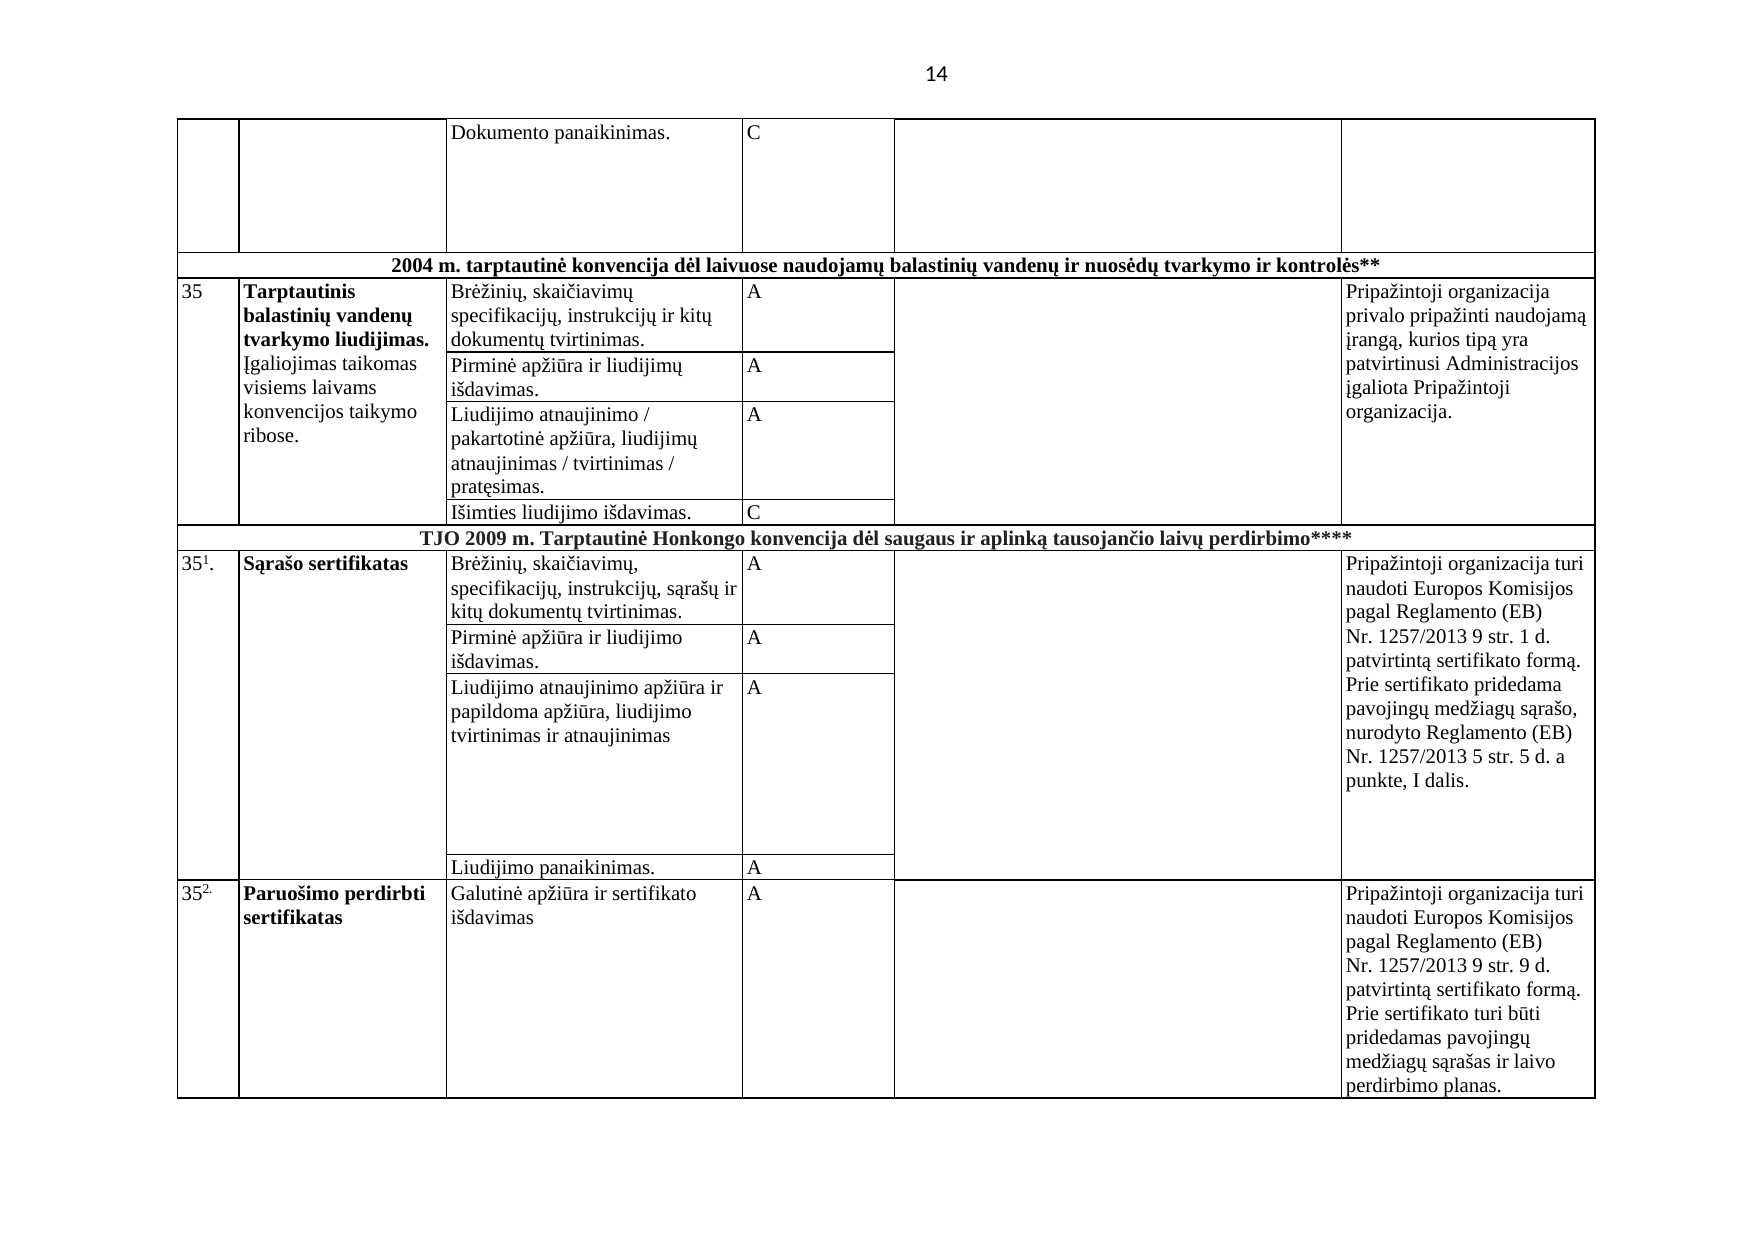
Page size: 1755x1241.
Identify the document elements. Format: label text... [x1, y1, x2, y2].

table_cell [895, 881, 1341, 1097]
table_cell Tarptautinis balastinių vandenų tvarkymo liudijimas. Įgaliojimas taikomas visiems laivams konvencijos taikymo ribose. [240, 279, 446, 524]
table_cell Liudijimo atnaujinimo apžiūra ir papildoma apžiūra, liudijimo tvirtinimas ir atnaujinimas [447, 674, 742, 853]
table_cell A [743, 855, 894, 879]
table_cell C [743, 119, 894, 252]
table_cell Brėžinių, skaičiavimų, specifikacijų, instrukcijų, sąrašų ir kitų dokumentų tvirtinimas. [447, 551, 742, 623]
table_cell A [743, 402, 894, 498]
table_cell A [743, 279, 894, 351]
table_cell [178, 120, 238, 252]
table_cell TJO 2009 m. Tarptautinė Honkongo konvencija dėl saugaus ir aplinką tausojančio laivų perdirbimo**** [178, 526, 1594, 550]
table_cell Paruošimo perdirbti sertifikatas [240, 880, 446, 1097]
table_cell Išimties liudijimo išdavimas. [447, 500, 742, 524]
table_cell Galutinė apžiūra ir sertifikato išdavimas [447, 880, 742, 1097]
table_cell [1342, 120, 1594, 252]
table_cell [895, 279, 1341, 524]
table_cell C [743, 500, 894, 524]
table_cell 352. [178, 881, 238, 1097]
table_cell Dokumento panaikinimas. [447, 119, 742, 252]
table_cell Pripažintoji organizacija turi naudoti Europos Komisijos pagal Reglamento (EB) Nr. 1257/2013 9 str. 9 d. patvirtintą sertifikato formą. Prie sertifikato turi būti pridedamas pavojingų medžiagų sąrašas ir laivo perdirbimo planas. [1342, 881, 1594, 1097]
table_cell [895, 551, 1341, 879]
table_cell Pripažintoji organizacija privalo pripažinti naudojamą įrangą, kurios tipą yra patvirtinusi Administracijos įgaliota Pripažintoji organizacija. [1342, 279, 1594, 524]
table_cell 351. [178, 551, 238, 879]
table_cell [240, 120, 446, 252]
table_cell Pirminė apžiūra ir liudijimo išdavimas. [447, 625, 742, 673]
table_cell Liudijimo panaikinimas. [447, 855, 742, 879]
table_cell A [743, 625, 894, 673]
table_cell Brėžinių, skaičiavimų specifikacijų, instrukcijų ir kitų dokumentų tvirtinimas. [447, 279, 742, 351]
table_cell A [743, 880, 894, 1097]
table_cell Pirminė apžiūra ir liudijimų išdavimas. [447, 353, 742, 401]
table_cell Pripažintoji organizacija turi naudoti Europos Komisijos pagal Reglamento (EB) Nr. 1257/2013 9 str. 1 d. patvirtintą sertifikato formą. Prie sertifikato pridedama pavojingų medžiagų sąrašo, nurodyto Reglamento (EB) Nr. 1257/2013 5 str. 5 d. a punkte, I dalis. [1342, 551, 1594, 879]
table_cell A [743, 674, 894, 853]
table_cell 2004 m. tarptautinė konvencija dėl laivuose naudojamų balastinių vandenų ir nuosėdų tvarkymo ir kontrolės** [178, 253, 1594, 277]
table_cell A [743, 551, 894, 623]
table_cell A [743, 353, 894, 401]
table_cell 35 [178, 279, 238, 524]
table_cell Sąrašo sertifikatas [240, 551, 446, 879]
table_cell [895, 120, 1341, 252]
table_cell Liudijimo atnaujinimo / pakartotinė apžiūra, liudijimų atnaujinimas / tvirtinimas / pratęsimas. [447, 402, 742, 498]
